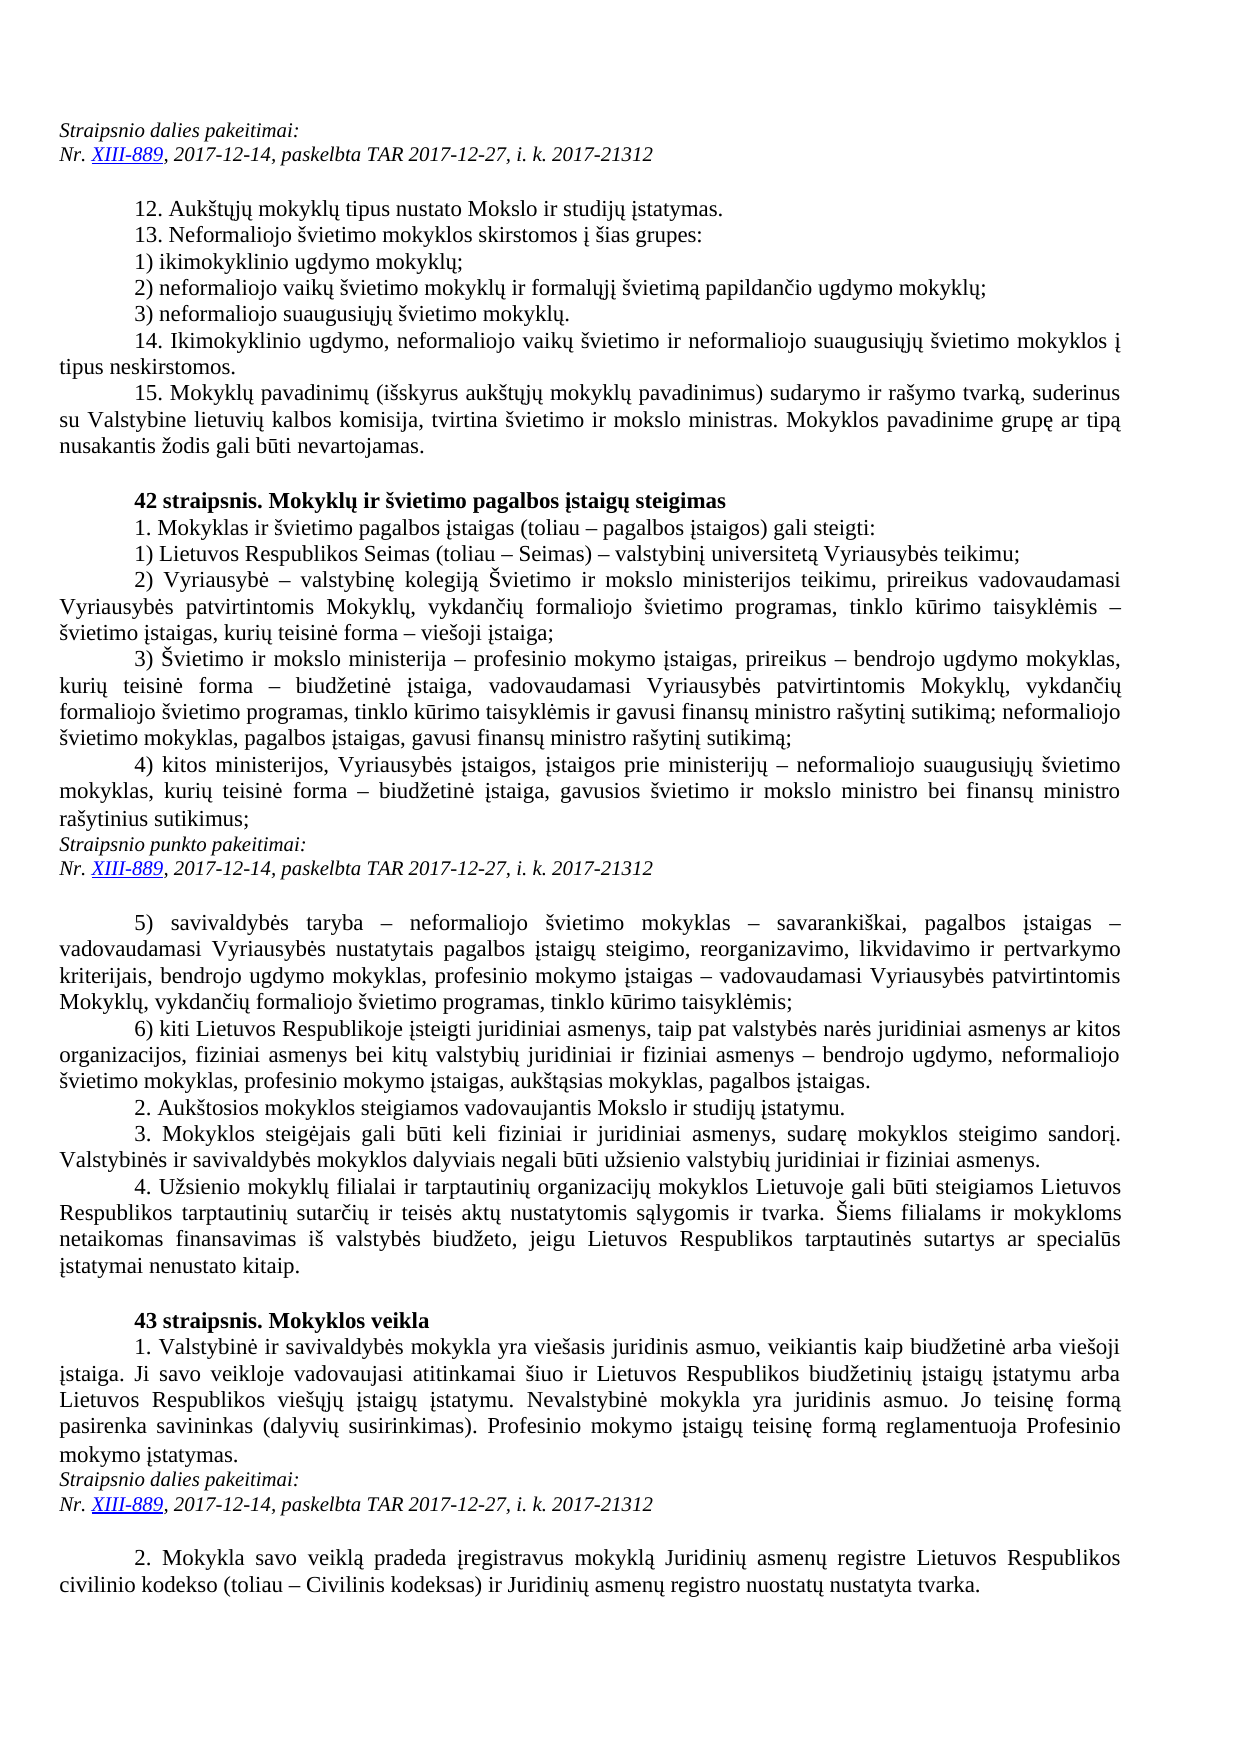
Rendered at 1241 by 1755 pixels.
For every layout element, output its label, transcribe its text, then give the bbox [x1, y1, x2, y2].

text Nr. XIII-889, 2017-12-14, paskelbta TAR 2017-12-27, i. k. 2017-21312 [59, 856, 1122, 880]
text Nr. XIII-889, 2017-12-14, paskelbta TAR 2017-12-27, i. k. 2017-21312 [59, 142, 1122, 166]
text 2) Vyriausybė – valstybinę kolegiją Švietimo ir mokslo ministerijos teikimu, prireikus vadovaudamasi Vyriausybės patvirtintomis Mokyklų, vykdančių formaliojo švietimo programas, tinklo kūrimo taisyklėmis – švietimo įstaigas, kurių teisinė forma – viešoji įstaiga; [59, 566, 1122, 645]
text Straipsnio dalies pakeitimai: [59, 118, 1122, 142]
text 2) neformaliojo vaikų švietimo mokyklų ir formalųjį švietimą papildančio ugdymo mokyklų; [59, 274, 1122, 300]
text 2. Mokykla savo veiklą pradeda įregistravus mokyklą Juridinių asmenų registre Lietuvos Respublikos civilinio kodekso (toliau – Civilinis kodeksas) ir Juridinių asmenų registro nuostatų nustatyta tvarka. [59, 1544, 1122, 1597]
text 14. Ikimokyklinio ugdymo, neformaliojo vaikų švietimo ir neformaliojo suaugusiųjų švietimo mokyklos į tipus neskirstomos. [59, 327, 1122, 379]
text 1) ikimokyklinio ugdymo mokyklų; [59, 248, 1122, 274]
text 3) neformaliojo suaugusiųjų švietimo mokyklų. [59, 300, 1122, 327]
text Straipsnio punkto pakeitimai: [59, 832, 1122, 856]
text 6) kiti Lietuvos Respublikoje įsteigti juridiniai asmenys, taip pat valstybės narės juridiniai asmenys ar kitos organizacijos, fiziniai asmenys bei kitų valstybių juridiniai ir fiziniai asmenys – bendrojo ugdymo, neformaliojo švietimo mokyklas, profesinio mokymo įstaigas, aukštąsias mokyklas, pagalbos įstaigas. [59, 1014, 1122, 1094]
text 5) savivaldybės taryba – neformaliojo švietimo mokyklas – savarankiškai, pagalbos įstaigas – vadovaudamasi Vyriausybės nustatytais pagalbos įstaigų steigimo, reorganizavimo, likvidavimo ir pertvarkymo kriterijais, bendrojo ugdymo mokyklas, profesinio mokymo įstaigas – vadovaudamasi Vyriausybės patvirtintomis Mokyklų, vykdančių formaliojo švietimo programas, tinklo kūrimo taisyklėmis; [59, 909, 1122, 1014]
text 3) Švietimo ir mokslo ministerija – profesinio mokymo įstaigas, prireikus – bendrojo ugdymo mokyklas, kurių teisinė forma – biudžetinė įstaiga, vadovaudamasi Vyriausybės patvirtintomis Mokyklų, vykdančių formaliojo švietimo programas, tinklo kūrimo taisyklėmis ir gavusi finansų ministro rašytinį sutikimą; neformaliojo švietimo mokyklas, pagalbos įstaigas, gavusi finansų ministro rašytinį sutikimą; [59, 645, 1122, 751]
text 4) kitos ministerijos, Vyriausybės įstaigos, įstaigos prie ministerijų – neformaliojo suaugusiųjų švietimo mokyklas, kurių teisinė forma – biudžetinė įstaiga, gavusios švietimo ir mokslo ministro bei finansų ministro rašytinius sutikimus; [59, 751, 1122, 832]
text 1) Lietuvos Respublikos Seimas (toliau – Seimas) – valstybinį universitetą Vyriausybės teikimu; [59, 540, 1122, 566]
text 43 straipsnis. Mokyklos veikla [59, 1307, 1122, 1333]
text 13. Neformaliojo švietimo mokyklos skirstomos į šias grupes: [59, 221, 1122, 248]
text 4. Užsienio mokyklų filialai ir tarptautinių organizacijų mokyklos Lietuvoje gali būti steigiamos Lietuvos Respublikos tarptautinių sutarčių ir teisės aktų nustatytomis sąlygomis ir tvarka. Šiems filialams ir mokykloms netaikomas finansavimas iš valstybės biudžeto, jeigu Lietuvos Respublikos tarptautinės sutartys ar specialūs įstatymai nenustato kitaip. [59, 1173, 1122, 1278]
text 1. Mokyklas ir švietimo pagalbos įstaigas (toliau – pagalbos įstaigos) gali steigti: [59, 514, 1122, 540]
text 1. Valstybinė ir savivaldybės mokykla yra viešasis juridinis asmuo, veikiantis kaip biudžetinė arba viešoji įstaiga. Ji savo veikloje vadovaujasi atitinkamai šiuo ir Lietuvos Respublikos biudžetinių įstaigų įstatymu arba Lietuvos Respublikos viešųjų įstaigų įstatymu. Nevalstybinė mokykla yra juridinis asmuo. Jo teisinę formą pasirenka savininkas (dalyvių susirinkimas). Profesinio mokymo įstaigų teisinę formą reglamentuoja Profesinio mokymo įstatymas. [59, 1333, 1122, 1467]
text Nr. XIII-889, 2017-12-14, paskelbta TAR 2017-12-27, i. k. 2017-21312 [59, 1491, 1122, 1516]
text 42 straipsnis. Mokyklų ir švietimo pagalbos įstaigų steigimas [59, 487, 1122, 514]
text 3. Mokyklos steigėjais gali būti keli fiziniai ir juridiniai asmenys, sudarę mokyklos steigimo sandorį. Valstybinės ir savivaldybės mokyklos dalyviais negali būti užsienio valstybių juridiniai ir fiziniai asmenys. [59, 1120, 1122, 1173]
text 12. Aukštųjų mokyklų tipus nustato Mokslo ir studijų įstatymas. [59, 195, 1122, 221]
text 2. Aukštosios mokyklos steigiamos vadovaujantis Mokslo ir studijų įstatymu. [59, 1094, 1122, 1120]
text 15. Mokyklų pavadinimų (išskyrus aukštųjų mokyklų pavadinimus) sudarymo ir rašymo tvarką, suderinus su Valstybine lietuvių kalbos komisija, tvirtina švietimo ir mokslo ministras. Mokyklos pavadinime grupę ar tipą nusakantis žodis gali būti nevartojamas. [59, 379, 1122, 458]
text Straipsnio dalies pakeitimai: [59, 1467, 1122, 1491]
